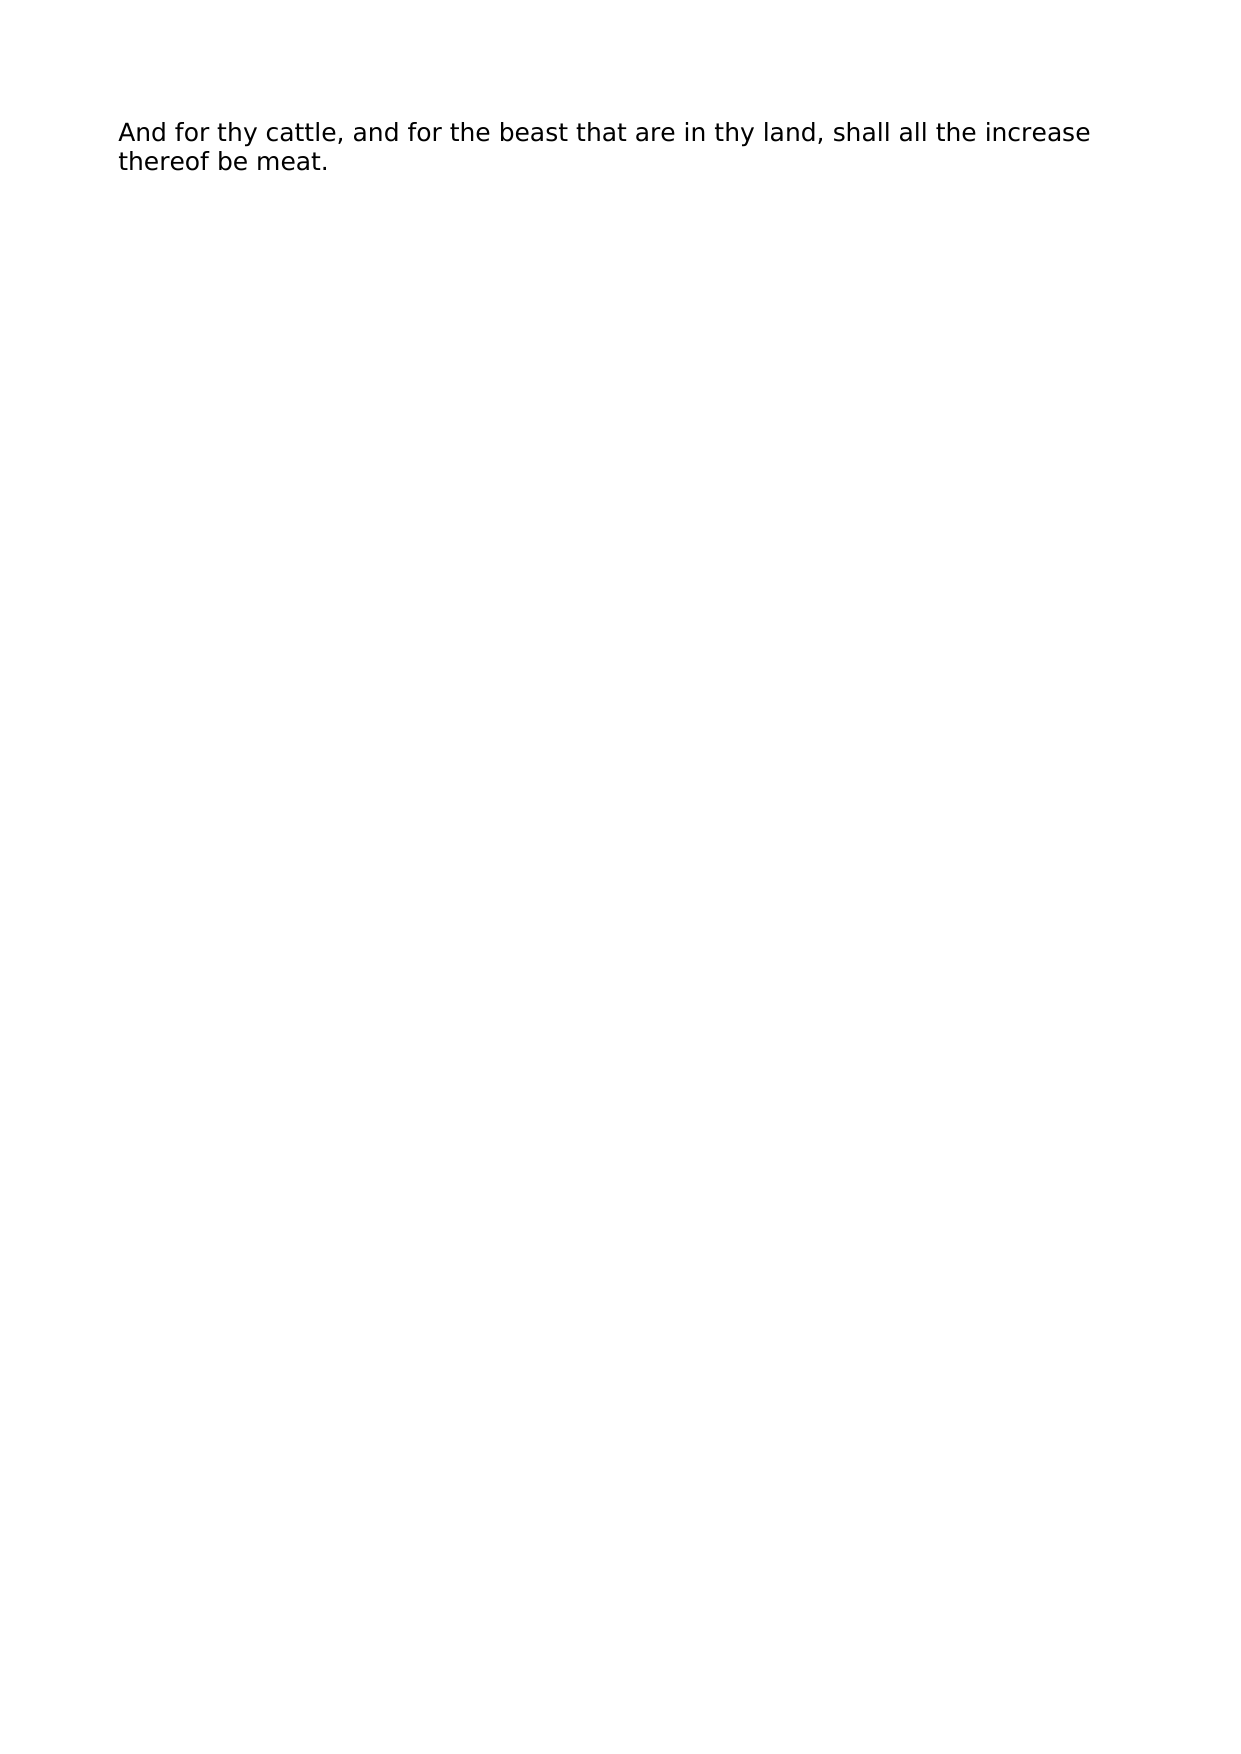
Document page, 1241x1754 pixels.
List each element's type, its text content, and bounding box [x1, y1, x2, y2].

text And for thy cattle, and for the beast that are in thy land, shall all the increase thereof be meat. [118, 118, 1122, 176]
